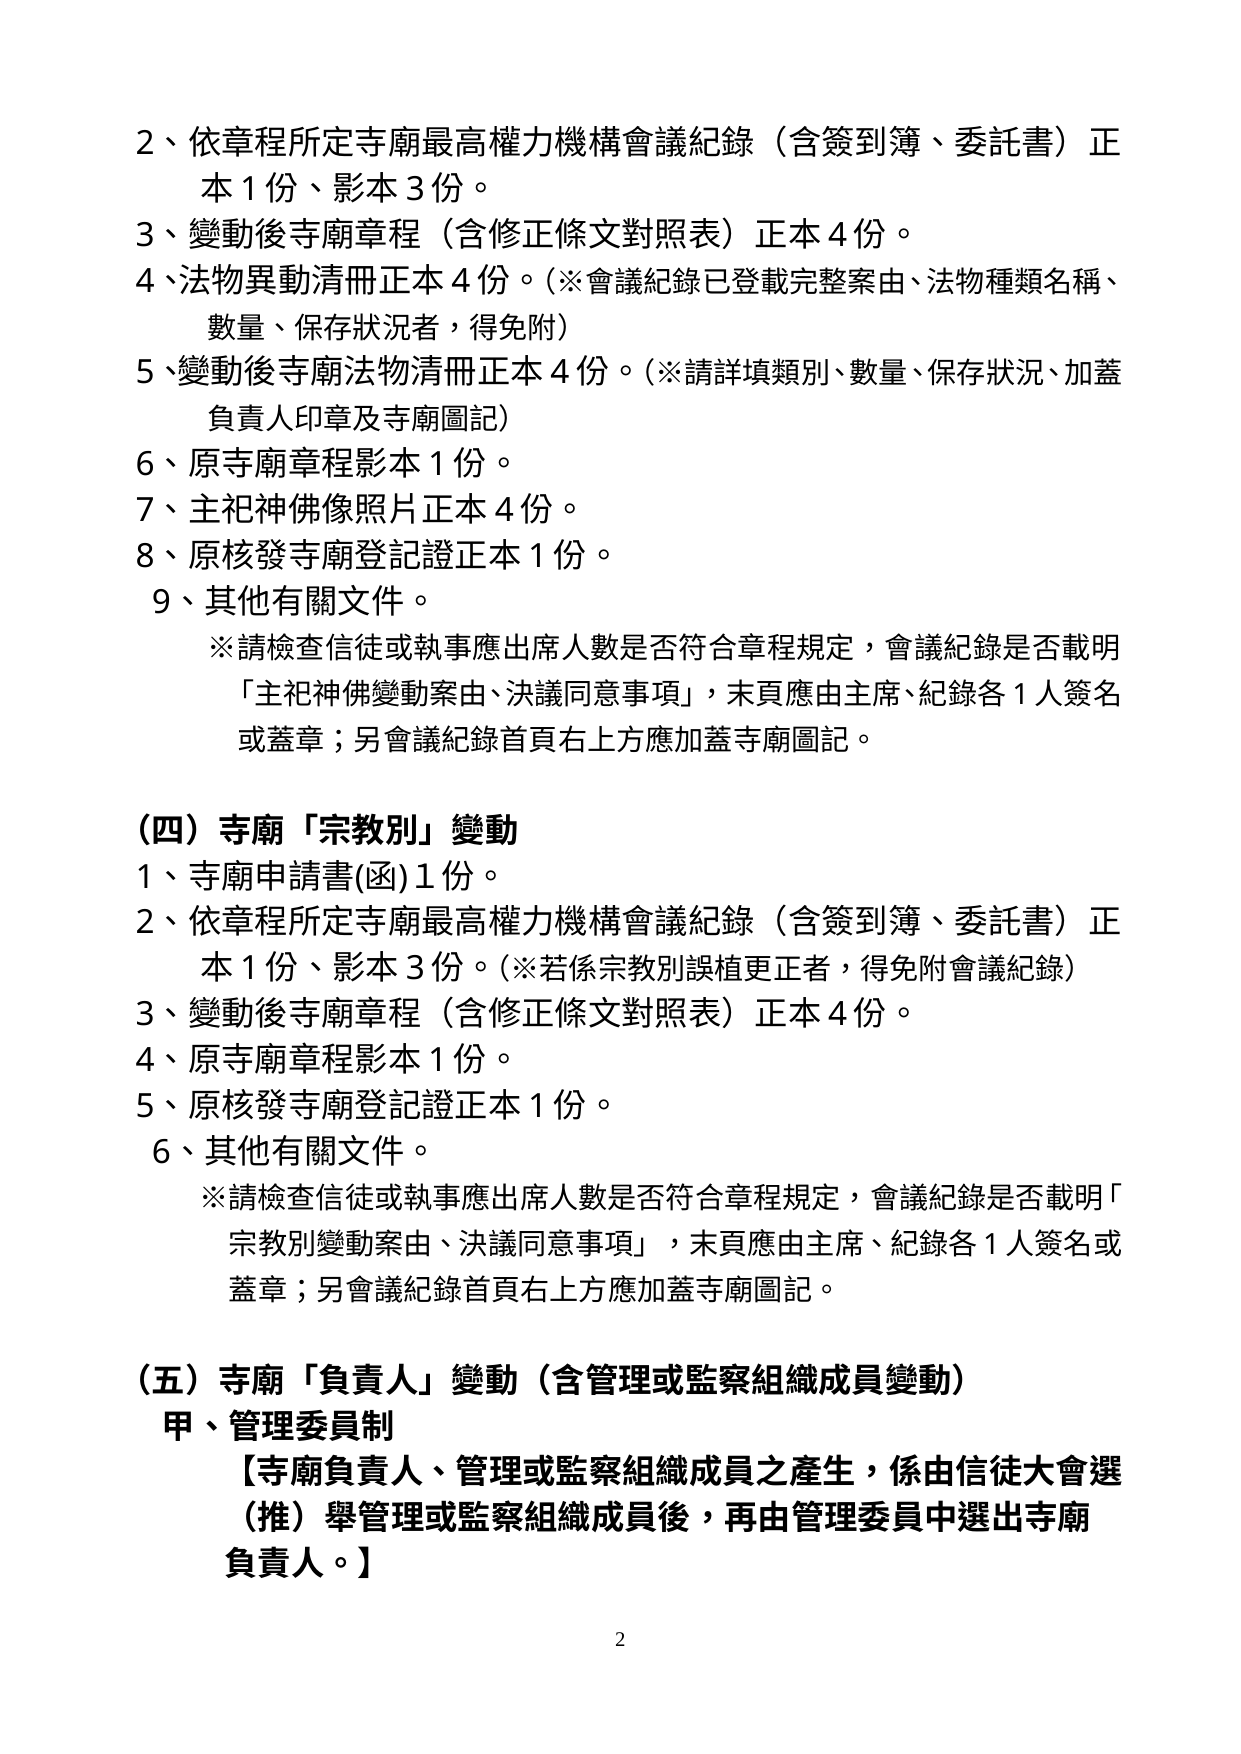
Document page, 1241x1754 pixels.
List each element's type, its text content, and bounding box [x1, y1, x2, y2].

text 3、變動後寺廟章程（含修正條文對照表）正本4份。 [118, 210, 1122, 256]
text 4、法物異動清冊正本4份。（※會議紀錄已登載完整案由、法物種類名稱、數量、保存狀況者，得免附） [118, 256, 1122, 347]
text 2、依章程所定寺廟最高權力機構會議紀錄（含簽到簿、委託書）正本1份、影本3份。（※若係宗教別誤植更正者，得免附會議紀錄） [118, 897, 1122, 989]
text 1、寺廟申請書(函)１份。 [118, 851, 1122, 897]
text 5、原核發寺廟登記證正本1份。 [118, 1081, 1122, 1126]
text 3、變動後寺廟章程（含修正條文對照表）正本4份。 [118, 989, 1122, 1035]
text 6、原寺廟章程影本1份。 [118, 439, 1122, 485]
text ※請檢查信徒或執事應出席人數是否符合章程規定，會議紀錄是否載明「主祀神佛變動案由、決議同意事項」，末頁應由主席、紀錄各1人簽名或蓋章；另會議紀錄首頁右上方應加蓋寺廟圖記。 [140, 622, 1122, 760]
text （五）寺廟「負責人」變動（含管理或監察組織成員變動） [118, 1356, 1122, 1401]
text 8、原核發寺廟登記證正本1份。 [118, 531, 1122, 576]
text 4、原寺廟章程影本1份。 [118, 1035, 1122, 1081]
text 6、其他有關文件。 [152, 1126, 1122, 1172]
text 2、依章程所定寺廟最高權力機構會議紀錄（含簽到簿、委託書）正本1份、影本3份。 [118, 118, 1122, 210]
text 7、主祀神佛像照片正本4份。 [118, 485, 1122, 531]
text 9、其他有關文件。 [152, 576, 1122, 622]
text 【寺廟負責人、管理或監察組織成員之產生，係由信徒大會選（推）舉管理或監察組織成員後，再由管理委員中選出寺廟負責人。】 [224, 1447, 1122, 1585]
text （四）寺廟「宗教別」變動 [118, 806, 1122, 851]
text 5、變動後寺廟法物清冊正本4份。（※請詳填類別、數量、保存狀況、加蓋負責人印章及寺廟圖記） [118, 347, 1122, 439]
text 甲、管理委員制 [118, 1401, 1122, 1447]
text ※請檢查信徒或執事應出席人數是否符合章程規定，會議紀錄是否載明「宗教別變動案由、決議同意事項」，末頁應由主席、紀錄各1人簽名或蓋章；另會議紀錄首頁右上方應加蓋寺廟圖記。 [141, 1172, 1122, 1310]
